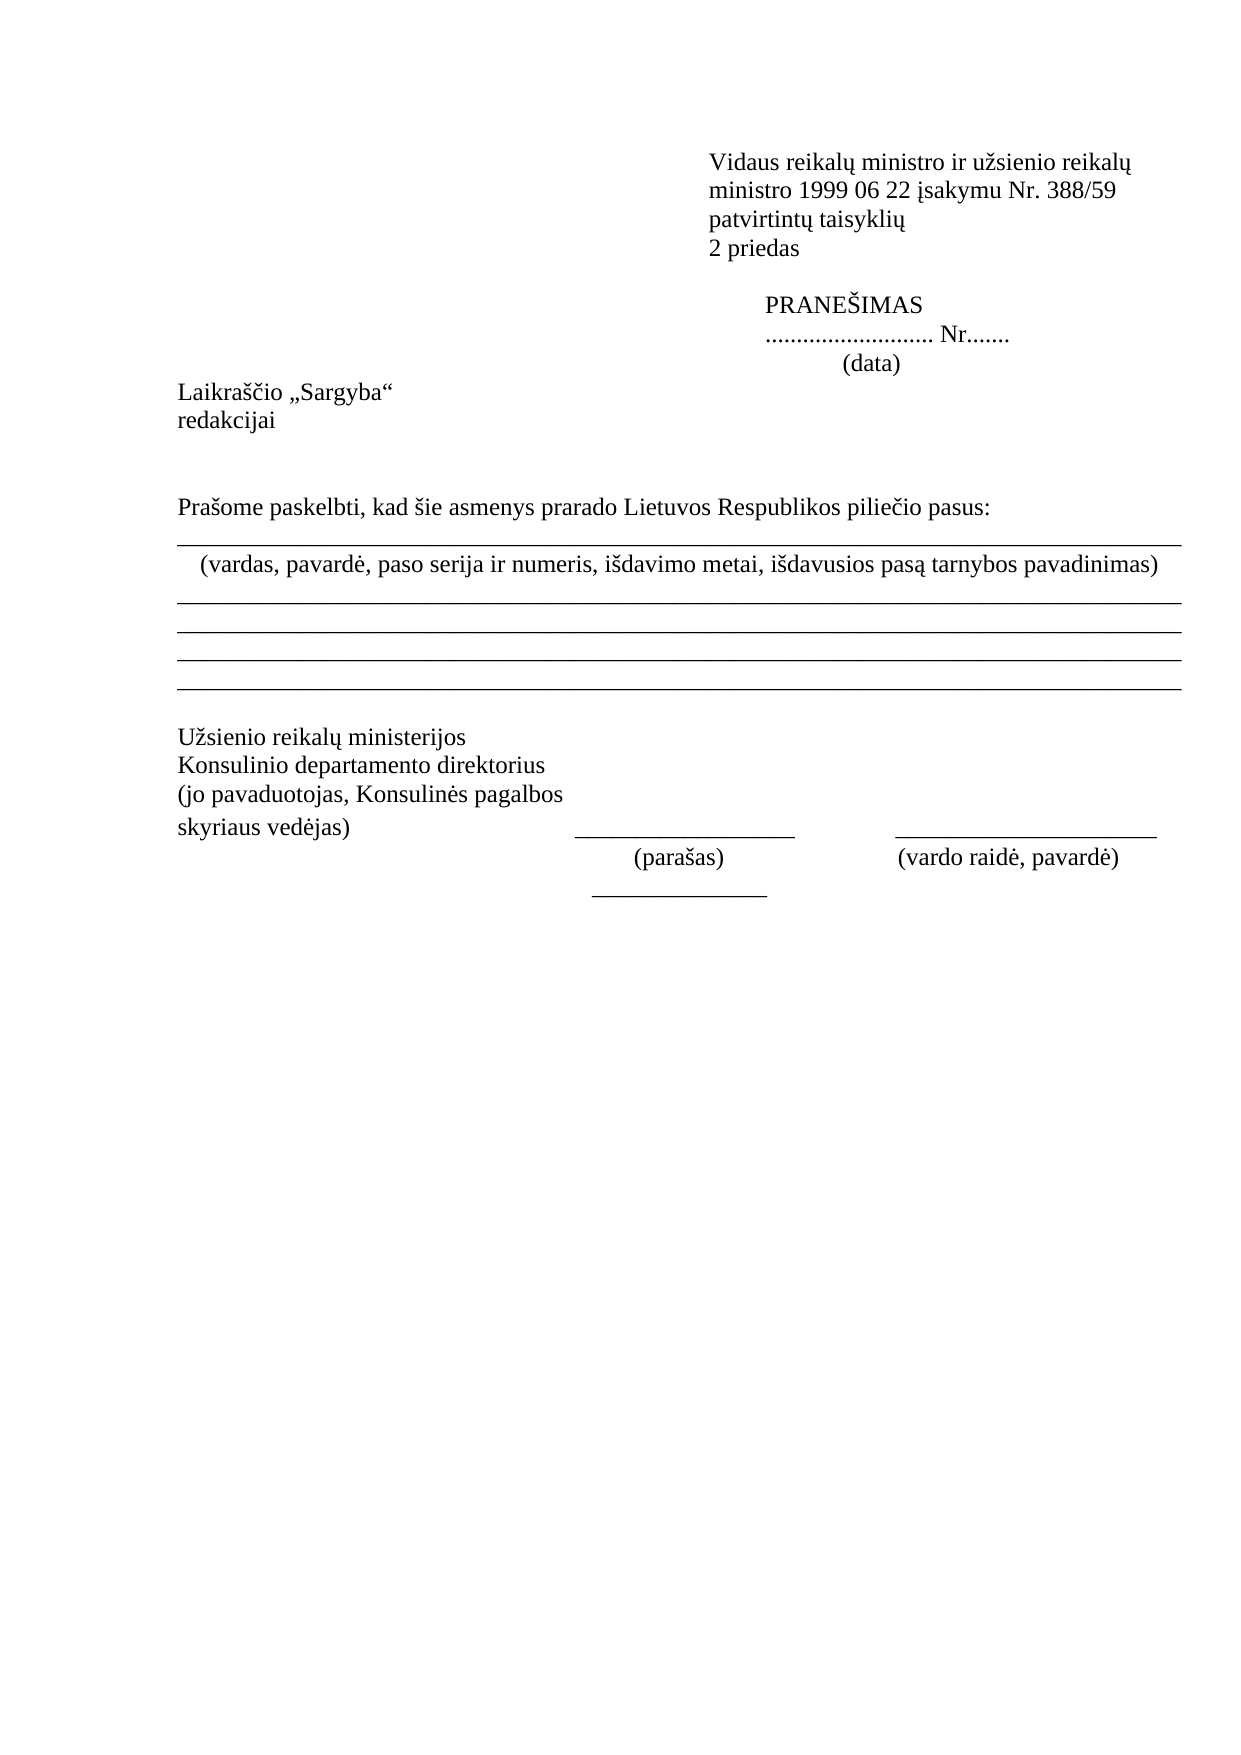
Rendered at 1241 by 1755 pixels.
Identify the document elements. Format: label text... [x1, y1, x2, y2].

text Vidaus reikalų ministro ir užsienio reikalų [177, 147, 1181, 176]
text 2 priedas [177, 233, 1181, 262]
text (jo pavaduotojas, Konsulinės pagalbos [177, 779, 1181, 808]
text (vardas, pavardė, paso serija ir numeris, išdavimo metai, išdavusios pasą tarnybos pavadinimas) [177, 549, 1181, 578]
text PRANEŠIMAS [177, 291, 1181, 319]
text skyriaus vedėjas) [177, 808, 1181, 842]
text Laikraščio „Sargyba“ [177, 377, 1181, 406]
text redakcijai [177, 406, 1181, 434]
text ........................... Nr....... [177, 319, 1181, 348]
text Prašome paskelbti, kad šie asmenys prarado Lietuvos Respublikos piliečio pasus: [177, 492, 1181, 521]
text (parašas) (vardo raidė, pavardė) [177, 842, 1181, 871]
text (data) [177, 348, 1181, 377]
text Užsienio reikalų ministerijos [177, 722, 1181, 751]
text Konsulinio departamento direktorius [177, 751, 1181, 779]
text ministro 1999 06 22 įsakymu Nr. 388/59 [177, 176, 1181, 204]
text patvirtintų taisyklių [177, 204, 1181, 233]
text ______________ [177, 871, 1181, 900]
